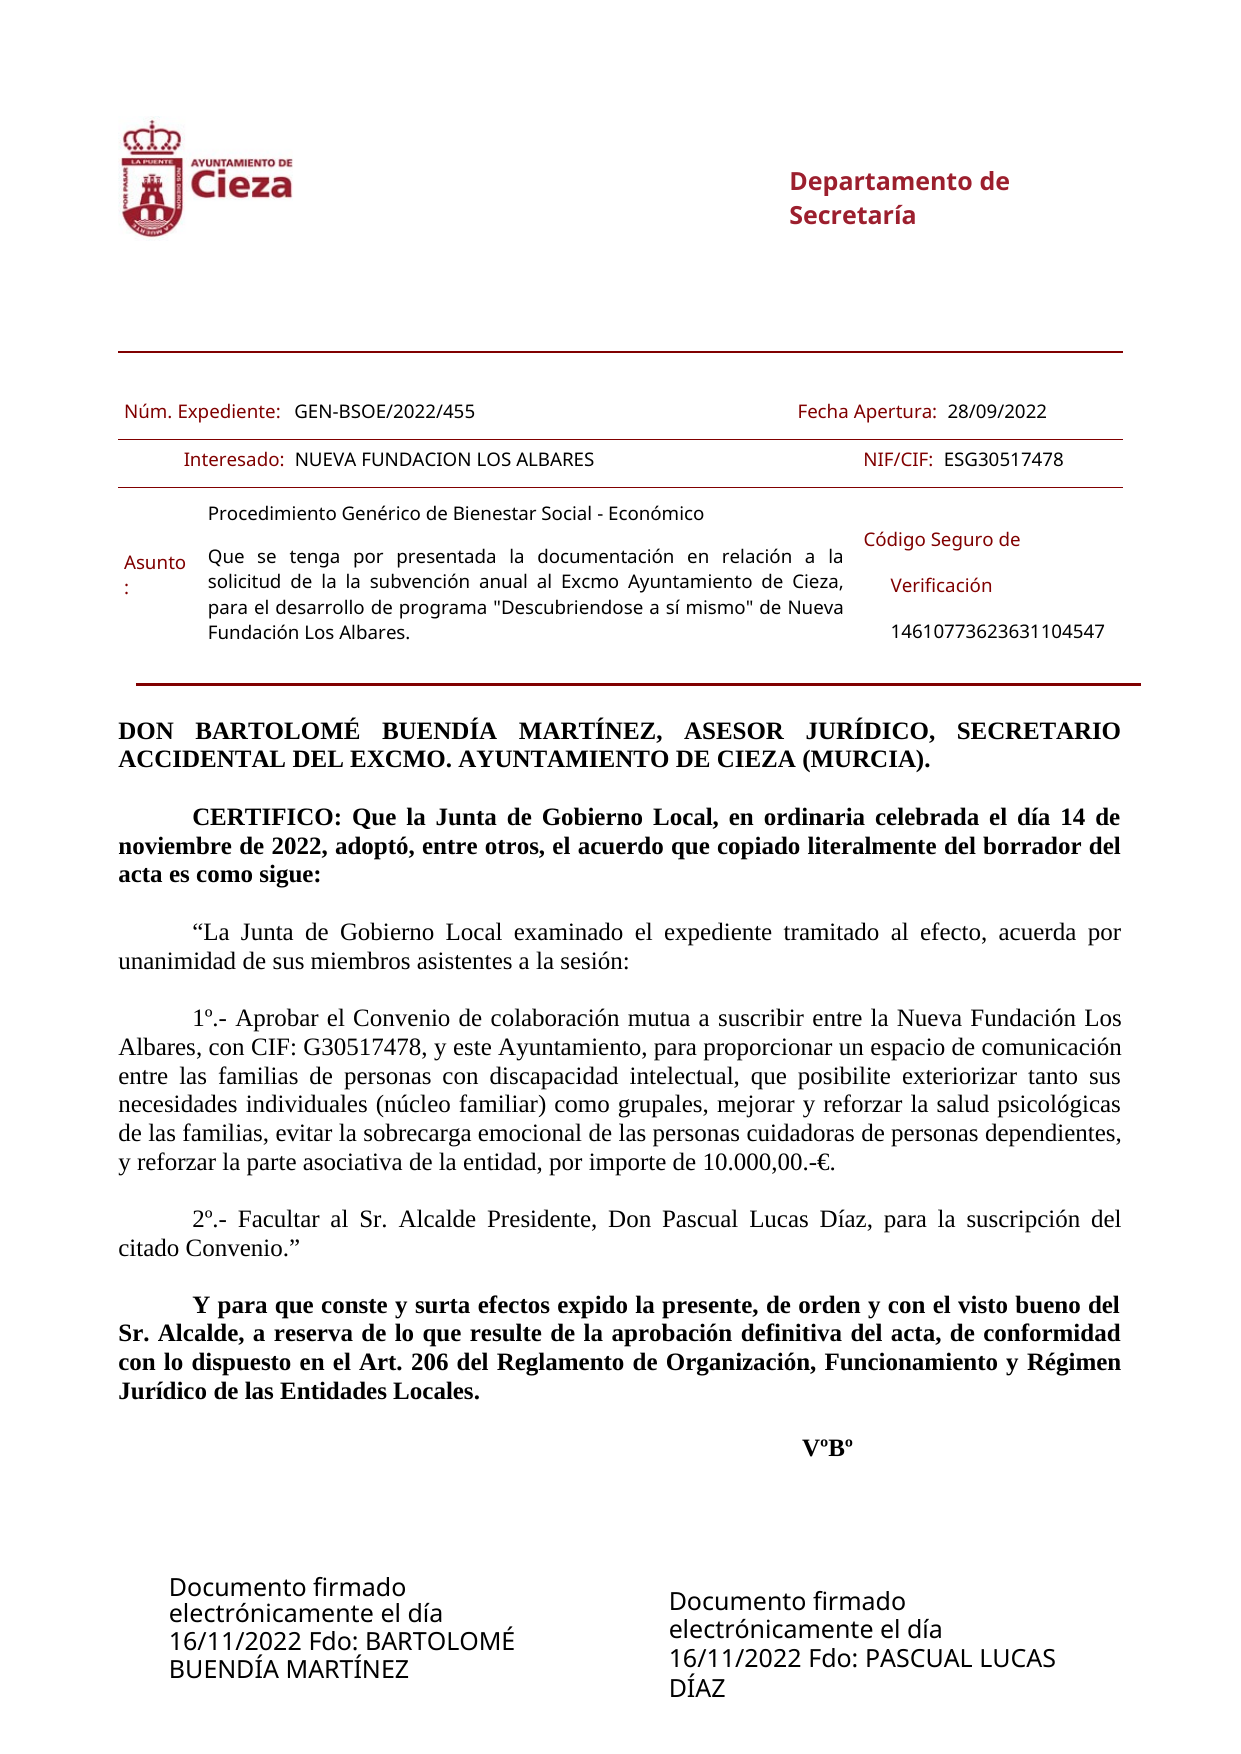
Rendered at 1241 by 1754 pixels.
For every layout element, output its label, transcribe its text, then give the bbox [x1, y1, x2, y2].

text 1º.- Aprobar el Convenio de colaboración mutua a suscribir entre la Nueva Fundación Los Albares, con CIF: G30517478, y este Ayuntamiento, para proporcionar un espacio de comunicación entre las familias de personas con discapacidad intelectual, que posibilite exteriorizar tanto sus necesidades individuales (núcleo familiar) como grupales, mejorar y reforzar la salud psicológicas de las familias, evitar la sobrecarga emocional de las personas cuidadoras de personas dependientes, y reforzar la parte asociativa de la entidad, por importe de 10.000,00.-€. [118, 1003, 1122, 1176]
text Código Seguro de Verificación 14610773623631104547 [863, 526, 1116, 644]
subtitle DON BARTOLOMÉ BUENDÍA MARTÍNEZ, ASESOR JURÍDICO, SECRETARIO ACCIDENTAL DEL EXCMO. AYUNTAMIENTO DE CIEZA (MURCIA). [118, 716, 1122, 773]
text Documento firmado electrónicamente el día 16/11/2022 Fdo: PASCUAL LUCAS DÍAZ [668, 1587, 1061, 1704]
picture [118, 116, 294, 241]
text Núm. Expediente: GEN-BSOE/2022/455 Fecha Apertura: 28/09/2022 [124, 398, 1134, 424]
text Que se tenga por presentada la documentación en relación a la solicitud de la la subvención anual al Excmo Ayuntamiento de Cieza, para el desarrollo de programa "Descubriendose a sí mismo" de Nueva Fundación Los Albares. [208, 543, 844, 645]
text CERTIFICO: Que la Junta de Gobierno Local, en ordinaria celebrada el día 14 de noviembre de 2022, adoptó, entre otros, el acuerdo que copiado literalmente del borrador del acta es como sigue: [118, 802, 1122, 888]
text “La Junta de Gobierno Local examinado el expediente tramitado al efecto, acuerda por unanimidad de sus miembros asistentes a la sesión: [118, 917, 1122, 974]
subtitle Y para que conste y surta efectos expido la presente, de orden y con el visto bueno del Sr. Alcalde, a reserva de lo que resulte de la aprobación definitiva del acta, de conformidad con lo dispuesto en el Art. 206 del Reglamento de Organización, Funcionamiento y Régimen Jurídico de las Entidades Locales. [118, 1290, 1122, 1405]
text VºBº [106, 1433, 853, 1462]
text Departamento de Secretaría [789, 164, 1134, 232]
text Procedimiento Genérico de Bienestar Social - Económico [208, 500, 844, 525]
text Interesado: NUEVA FUNDACION LOS ALBARES NIF/CIF: ESG30517478 [183, 447, 1134, 472]
text 2º.- Facultar al Sr. Alcalde Presidente, Don Pascual Lucas Díaz, para la suscripción del citado Convenio.” [118, 1204, 1122, 1262]
text Documento firmado electrónicamente el día 16/11/2022 Fdo: BARTOLOMÉ BUENDÍA MARTÍNEZ [169, 1574, 564, 1686]
text Asunto: [124, 549, 187, 600]
